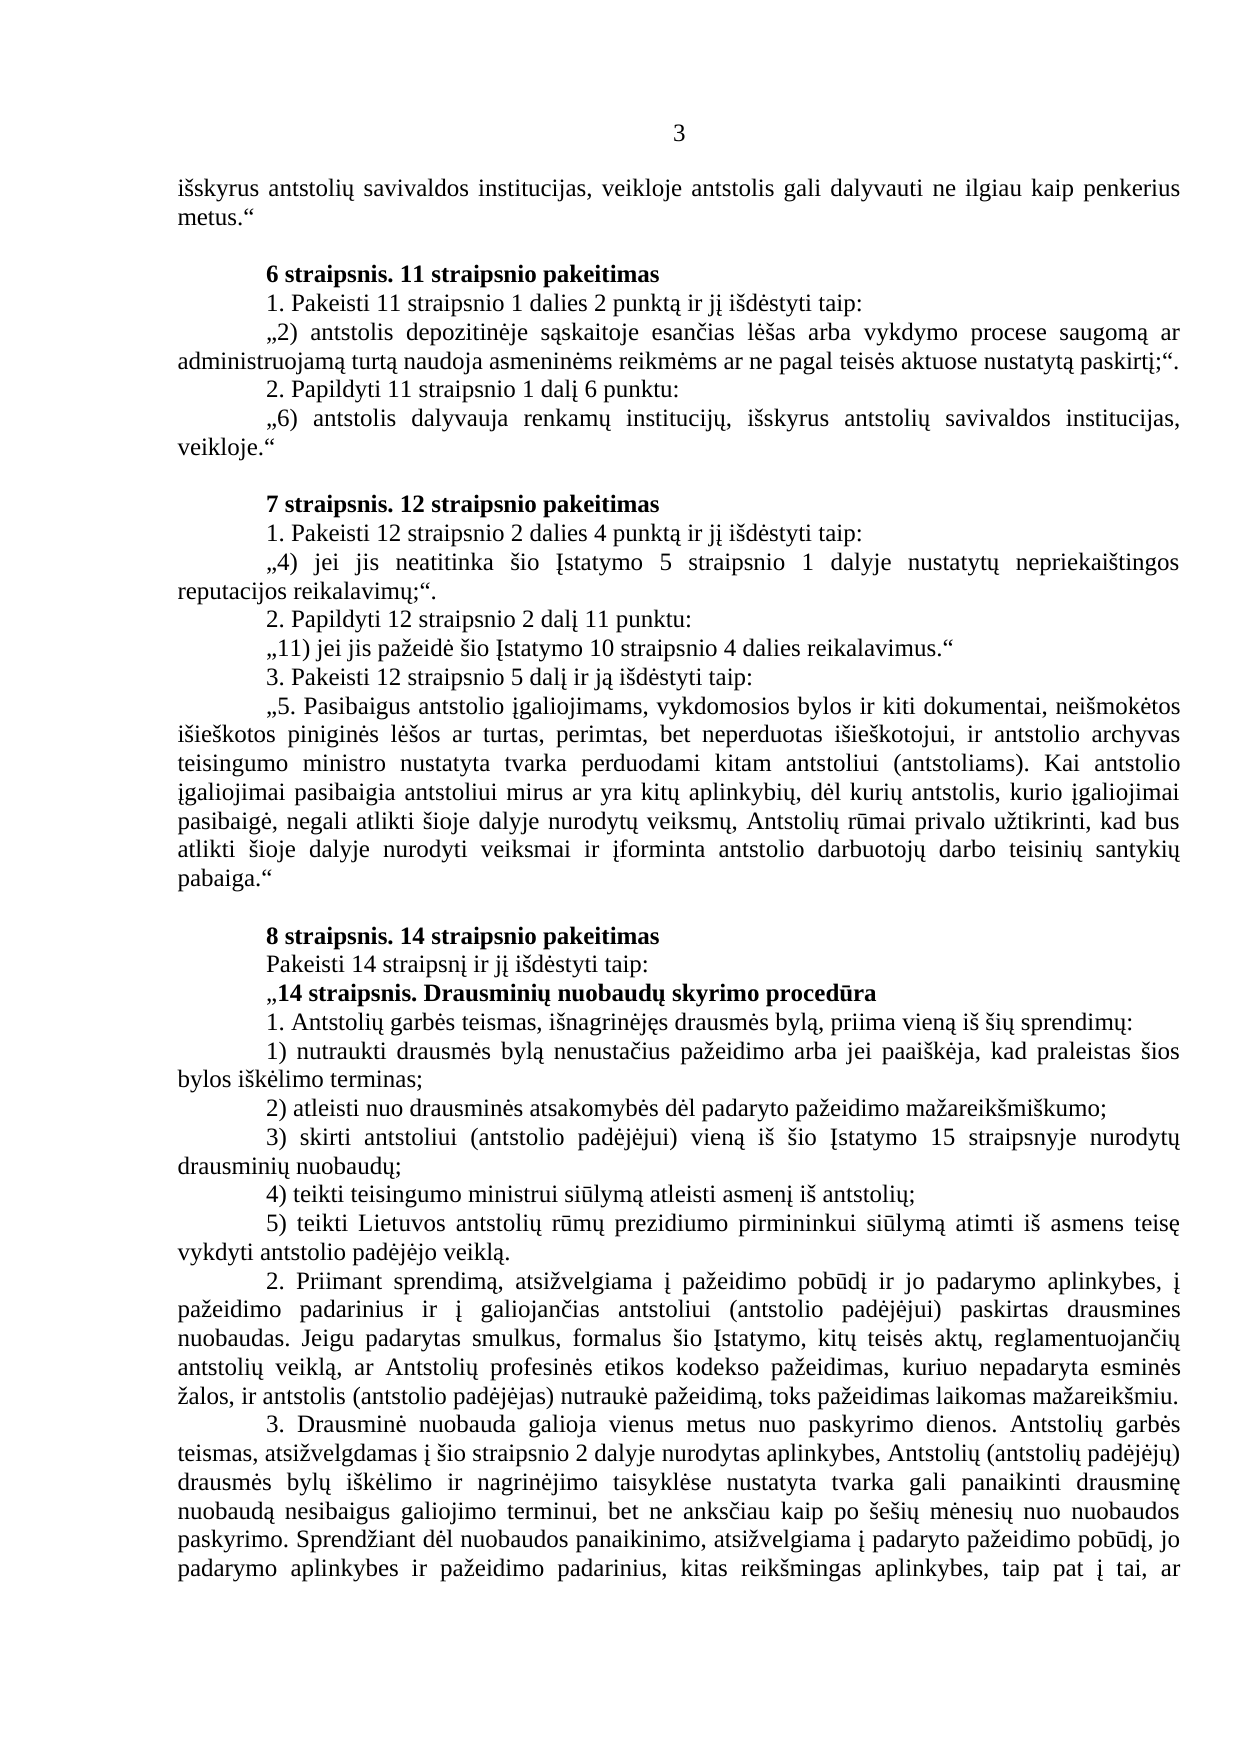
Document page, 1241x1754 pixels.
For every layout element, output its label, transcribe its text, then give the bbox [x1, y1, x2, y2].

text „11) jei jis pažeidė šio Įstatymo 10 straipsnio 4 dalies reikalavimus.“ [177, 633, 1181, 662]
text Pakeisti 14 straipsnį ir jį išdėstyti taip: [177, 949, 1181, 978]
text „14 straipsnis. Drausminių nuobaudų skyrimo procedūra [177, 978, 1181, 1007]
text 2. Papildyti 11 straipsnio 1 dalį 6 punktu: [177, 374, 1181, 403]
text 1) nutraukti drausmės bylą nenustačius pažeidimo arba jei paaiškėja, kad praleistas šios bylos iškėlimo terminas; [177, 1036, 1181, 1093]
text „2) antstolis depozitinėje sąskaitoje esančias lėšas arba vykdymo procese saugomą ar administruojamą turtą naudoja asmeninėms reikmėms ar ne pagal teisės aktuose nustatytą paskirtį;“. [177, 317, 1181, 374]
text 4) teikti teisingumo ministrui siūlymą atleisti asmenį iš antstolių; [177, 1179, 1181, 1208]
text „4) jei jis neatitinka šio Įstatymo 5 straipsnio 1 dalyje nustatytų nepriekaištingos reputacijos reikalavimų;“. [177, 547, 1181, 604]
text „6) antstolis dalyvauja renkamų institucijų, išskyrus antstolių savivaldos institucijas, veikloje.“ [177, 403, 1181, 461]
text 1. Pakeisti 12 straipsnio 2 dalies 4 punktą ir jį išdėstyti taip: [177, 518, 1181, 547]
text 3. Pakeisti 12 straipsnio 5 dalį ir ją išdėstyti taip: [177, 662, 1181, 691]
text 1. Antstolių garbės teismas, išnagrinėjęs drausmės bylą, priima vieną iš šių sprendimų: [177, 1007, 1181, 1036]
text „5. Pasibaigus antstolio įgaliojimams, vykdomosios bylos ir kiti dokumentai, neišmokėtos išieškotos piniginės lėšos ar turtas, perimtas, bet neperduotas išieškotojui, ir antstolio archyvas teisingumo ministro nustatyta tvarka perduodami kitam antstoliui (antstoliams). Kai antstolio įgaliojimai pasibaigia antstoliui mirus ar yra kitų aplinkybių, dėl kurių antstolis, kurio įgaliojimai pasibaigė, negali atlikti šioje dalyje nurodytų veiksmų, Antstolių rūmai privalo užtikrinti, kad bus atlikti šioje dalyje nurodyti veiksmai ir įforminta antstolio darbuotojų darbo teisinių santykių pabaiga.“ [177, 691, 1181, 892]
text 3. Drausminė nuobauda galioja vienus metus nuo paskyrimo dienos. Antstolių garbės teismas, atsižvelgdamas į šio straipsnio 2 dalyje nurodytas aplinkybes, Antstolių (antstolių padėjėjų) drausmės bylų iškėlimo ir nagrinėjimo taisyklėse nustatyta tvarka gali panaikinti drausminę nuobaudą nesibaigus galiojimo terminui, bet ne anksčiau kaip po šešių mėnesių nuo nuobaudos paskyrimo. Sprendžiant dėl nuobaudos panaikinimo, atsižvelgiama į padaryto pažeidimo pobūdį, jo padarymo aplinkybes ir pažeidimo padarinius, kitas reikšmingas aplinkybes, taip pat į tai, ar [177, 1409, 1181, 1582]
text 7 straipsnis. 12 straipsnio pakeitimas [177, 489, 1181, 518]
text išskyrus antstolių savivaldos institucijas, veikloje antstolis gali dalyvauti ne ilgiau kaip penkerius metus.“ [177, 173, 1181, 231]
text 2. Priimant sprendimą, atsižvelgiama į pažeidimo pobūdį ir jo padarymo aplinkybes, į pažeidimo padarinius ir į galiojančias antstoliui (antstolio padėjėjui) paskirtas drausmines nuobaudas. Jeigu padarytas smulkus, formalus šio Įstatymo, kitų teisės aktų, reglamentuojančių antstolių veiklą, ar Antstolių profesinės etikos kodekso pažeidimas, kuriuo nepadaryta esminės žalos, ir antstolis (antstolio padėjėjas) nutraukė pažeidimą, toks pažeidimas laikomas mažareikšmiu. [177, 1266, 1181, 1409]
text 2. Papildyti 12 straipsnio 2 dalį 11 punktu: [177, 604, 1181, 633]
text 1. Pakeisti 11 straipsnio 1 dalies 2 punktą ir jį išdėstyti taip: [177, 288, 1181, 317]
text 6 straipsnis. 11 straipsnio pakeitimas [177, 259, 1181, 288]
text 8 straipsnis. 14 straipsnio pakeitimas [177, 921, 1181, 949]
text 3) skirti antstoliui (antstolio padėjėjui) vieną iš šio Įstatymo 15 straipsnyje nurodytų drausminių nuobaudų; [177, 1122, 1181, 1179]
text 2) atleisti nuo drausminės atsakomybės dėl padaryto pažeidimo mažareikšmiškumo; [177, 1093, 1181, 1122]
text 5) teikti Lietuvos antstolių rūmų prezidiumo pirmininkui siūlymą atimti iš asmens teisę vykdyti antstolio padėjėjo veiklą. [177, 1208, 1181, 1266]
